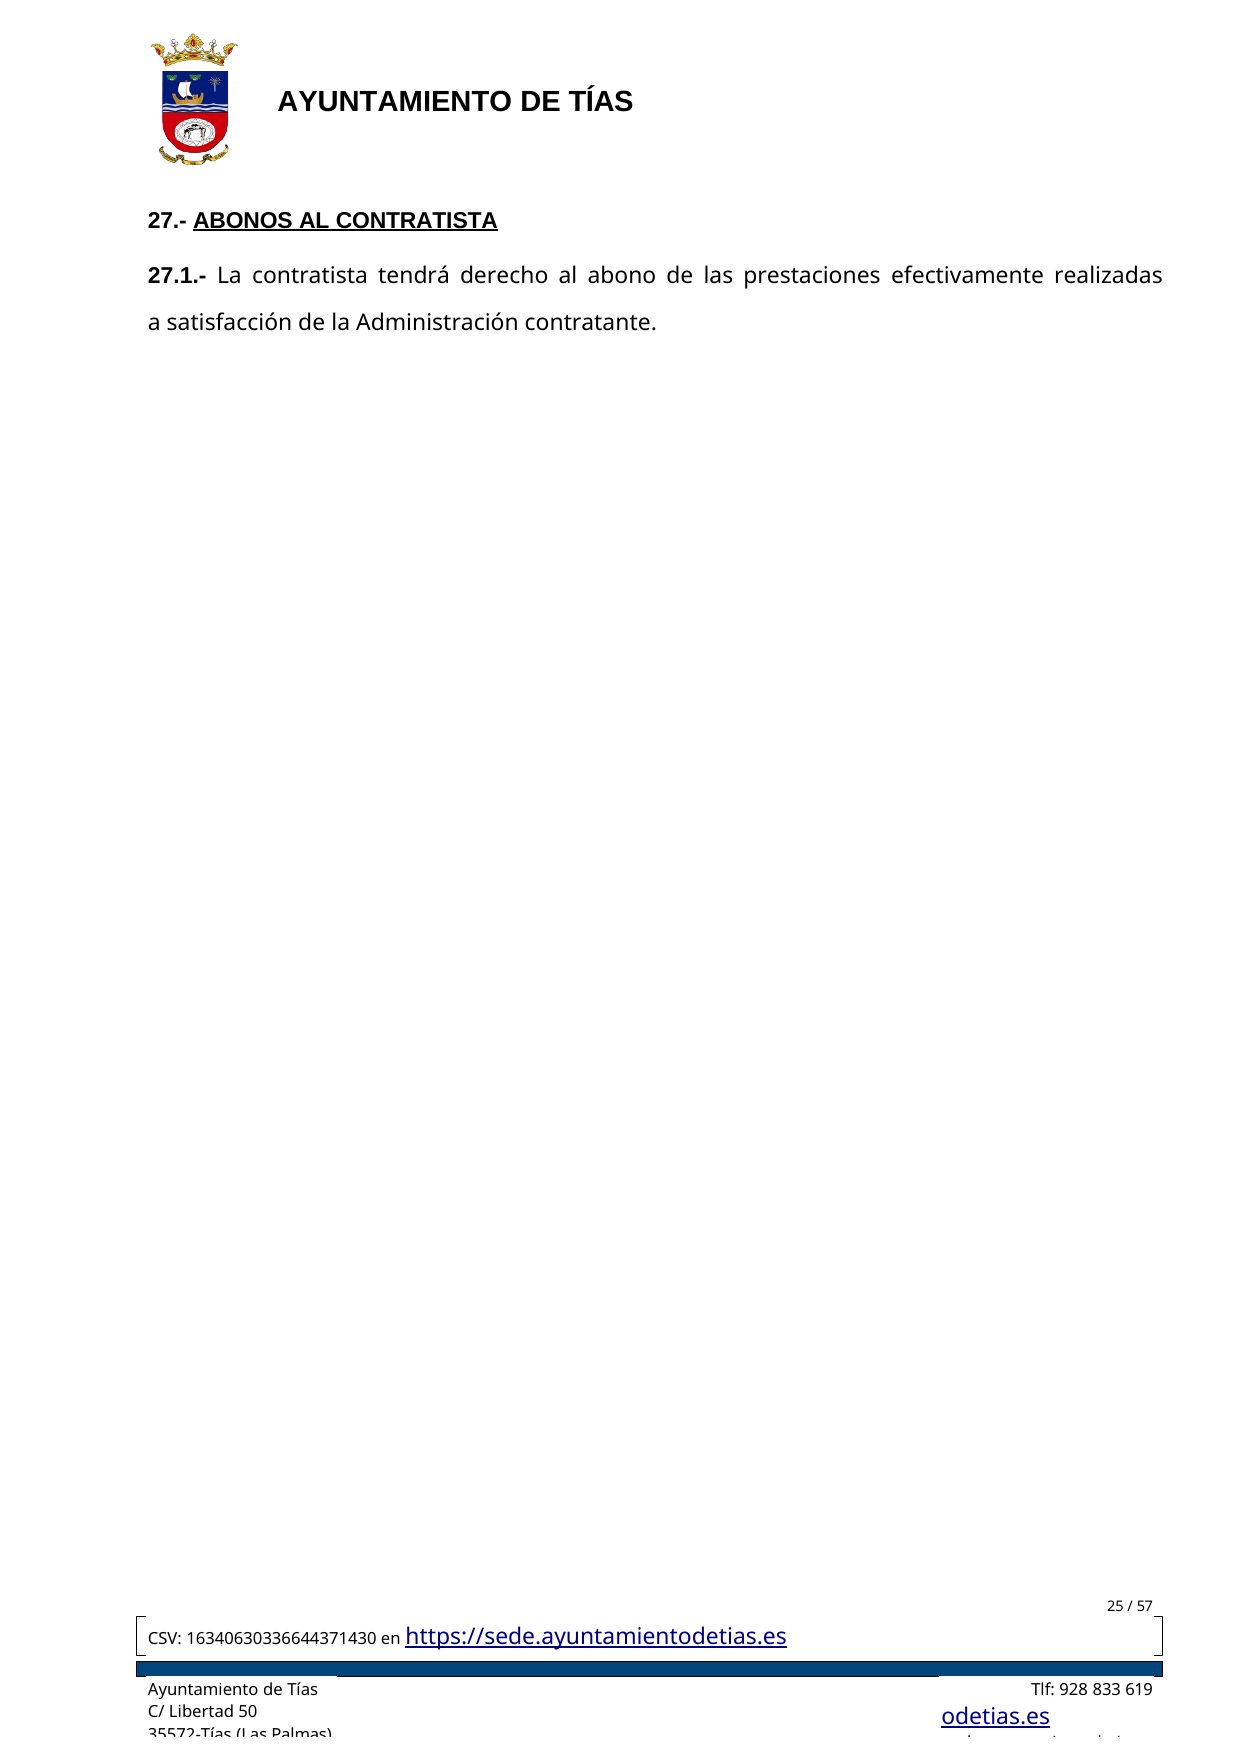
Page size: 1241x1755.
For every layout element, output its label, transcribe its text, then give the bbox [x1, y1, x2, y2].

subtitle 27.- ABONOS AL CONTRATISTA [148, 207, 1167, 233]
text 27.1.- La contratista tendrá derecho al abono de las prestaciones efectivamente realizadas a satisfacción de la Administración contratante. [148, 258, 1167, 337]
